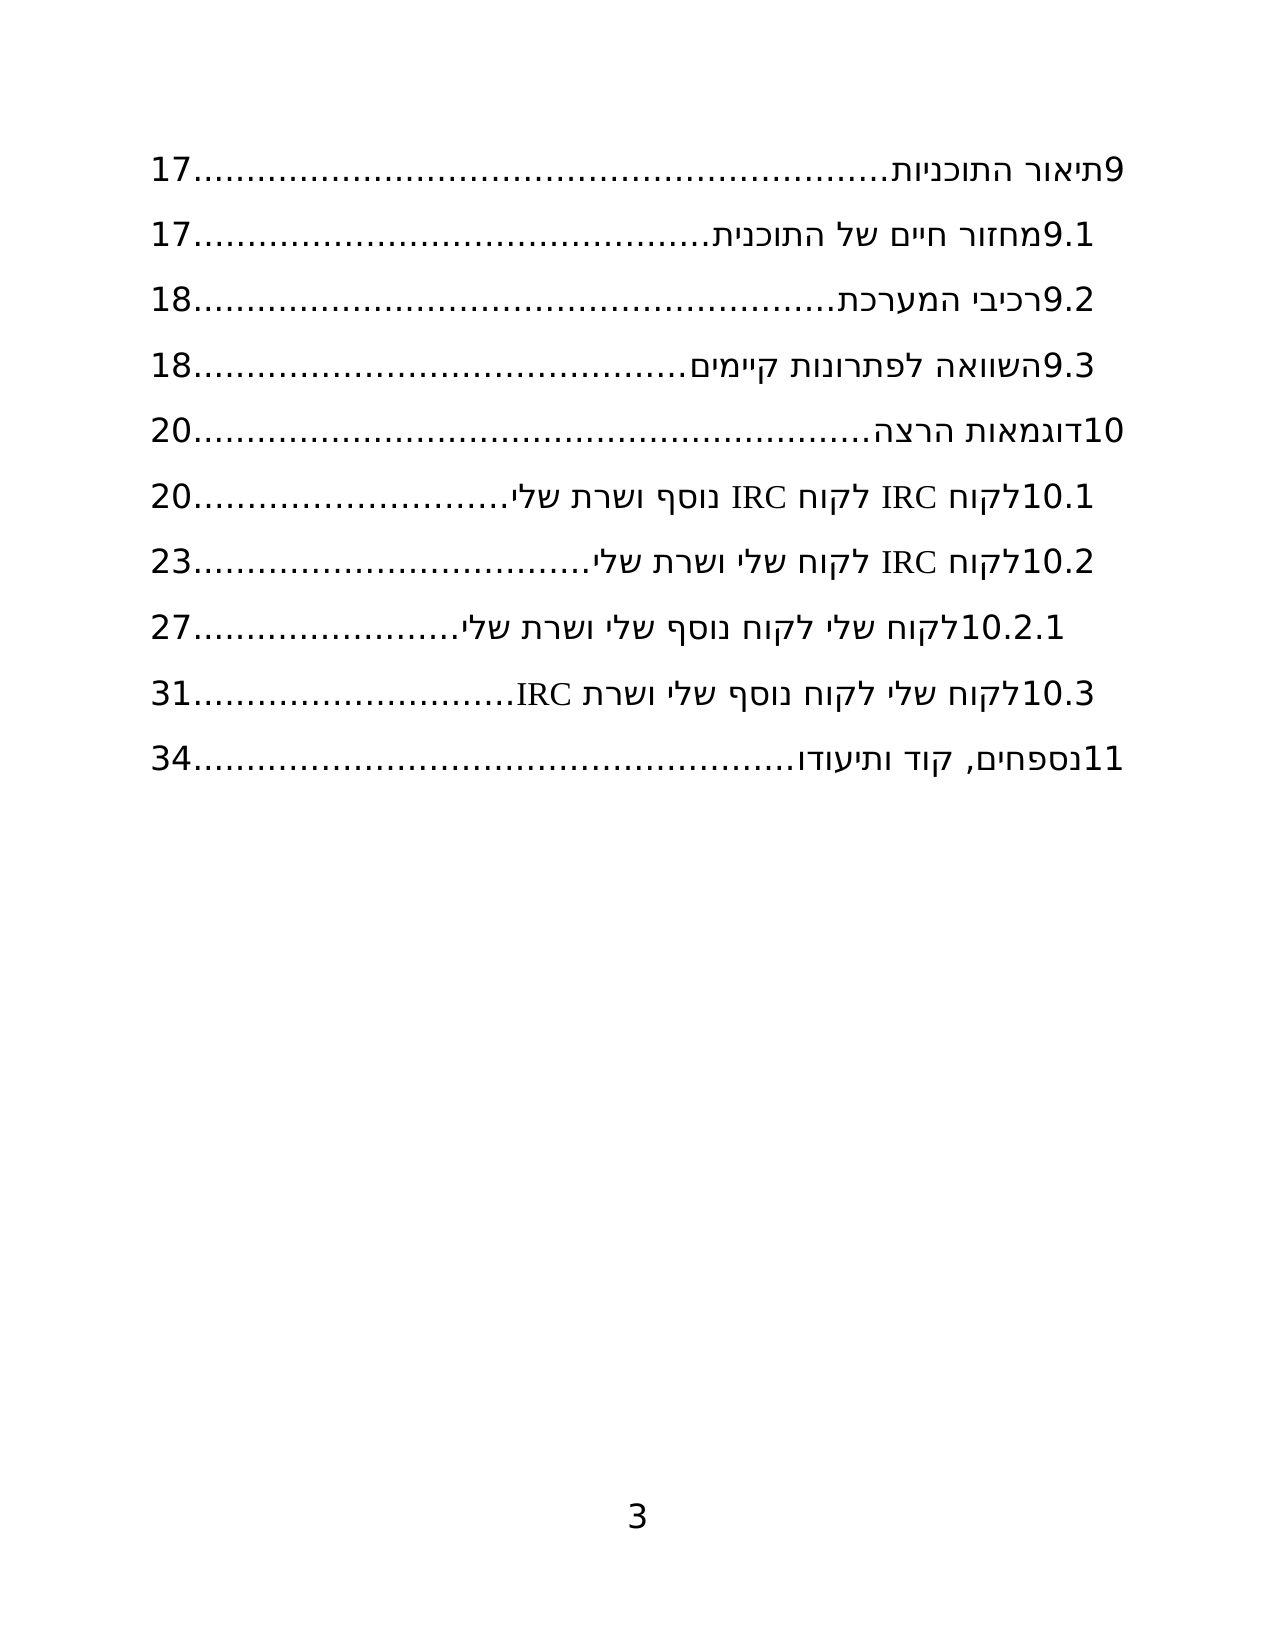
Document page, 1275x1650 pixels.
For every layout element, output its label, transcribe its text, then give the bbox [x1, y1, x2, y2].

text 10.2.1לקוח שלי לקוח נוסף שלי ושרת שלי 27 [150, 608, 1066, 647]
text 9תיאור התוכניות 17 [150, 150, 1125, 189]
text 9.3השוואה לפתרונות קיימים 18 [150, 346, 1096, 385]
text 11נספחים, קוד ותיעודו 34 [150, 740, 1125, 778]
text 9.1מחזור חיים של התוכנית 17 [150, 215, 1096, 254]
text 10.1לקוח IRC לקוח IRC נוסף ושרת שלי 20 [150, 477, 1096, 516]
text 10דוגמאות הרצה 20 [150, 412, 1125, 451]
text 10.3לקוח שלי לקוח נוסף שלי ושרת IRC 31 [150, 674, 1096, 713]
text 10.2לקוח IRC לקוח שלי ושרת שלי 23 [150, 543, 1096, 582]
text 9.2רכיבי המערכת 18 [150, 281, 1096, 320]
